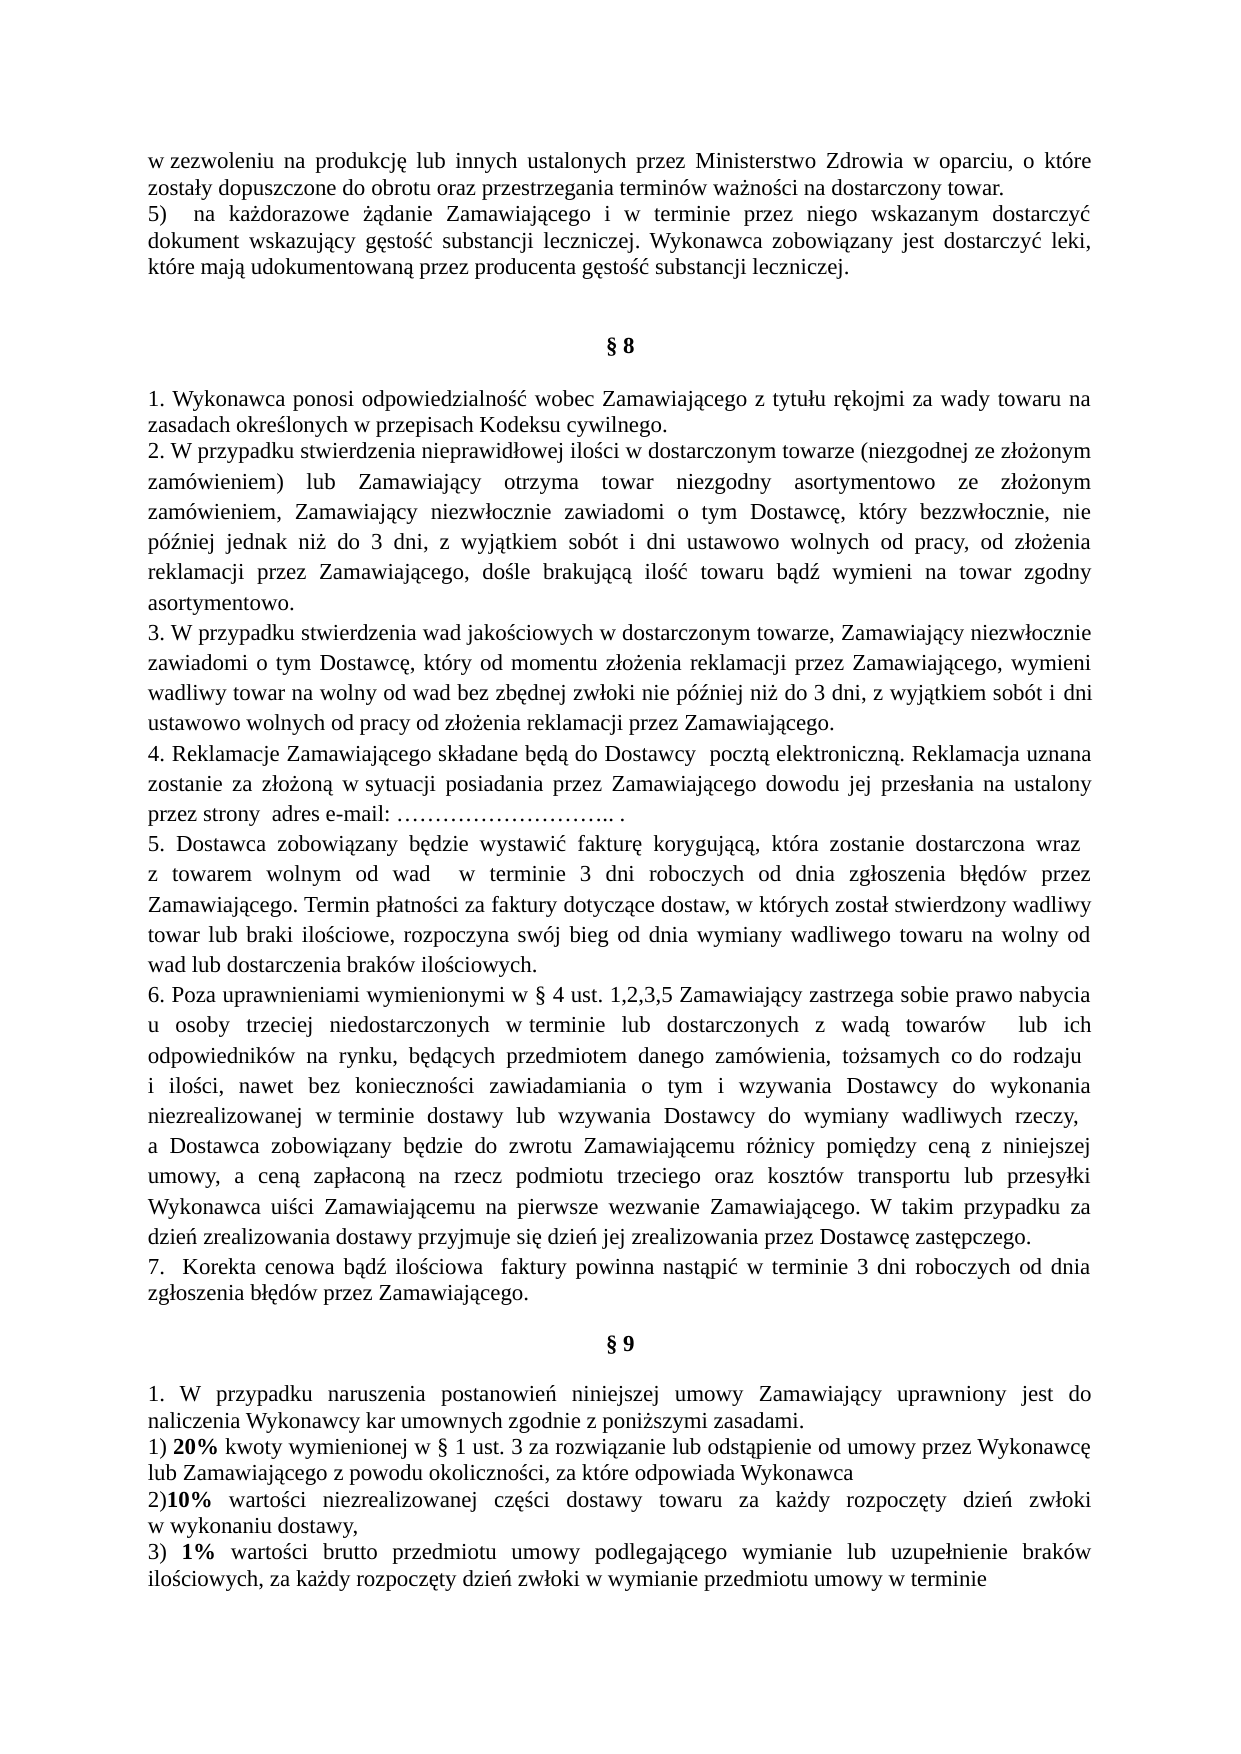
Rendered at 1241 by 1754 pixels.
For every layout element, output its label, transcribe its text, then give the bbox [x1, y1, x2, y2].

text 1. Wykonawca ponosi odpowiedzialność wobec Zamawiającego z tytułu rękojmi za wady towaru na zasadach określonych w przepisach Kodeksu cywilnego. [148, 385, 1093, 437]
text 7. Korekta cenowa bądź ilościowa faktury powinna nastąpić w terminie 3 dni roboczych od dnia zgłoszenia błędów przez Zamawiającego. [148, 1253, 1093, 1306]
text 2. W przypadku stwierdzenia nieprawidłowej ilości w dostarczonym towarze (niezgodnej ze złożonym zamówieniem) lub Zamawiający otrzyma towar niezgodny asortymentowo ze złożonym zamówieniem, Zamawiający niezwłocznie zawiadomi o tym Dostawcę, który bezzwłocznie, nie później jednak niż do 3 dni, z wyjątkiem sobót i dni ustawowo wolnych od pracy, od złożenia reklamacji przez Zamawiającego, dośle brakującą ilość towaru bądź wymieni na towar zgodny asortymentowo. [148, 437, 1093, 615]
text 3. W przypadku stwierdzenia wad jakościowych w dostarczonym towarze, Zamawiający niezwłocznie zawiadomi o tym Dostawcę, który od momentu złożenia reklamacji przez Zamawiającego, wymieni wadliwy towar na wolny od wad bez zbędnej zwłoki nie później niż do 3 dni, z wyjątkiem sobót i dni ustawowo wolnych od pracy od złożenia reklamacji przez Zamawiającego. [148, 619, 1093, 736]
text 2)10% wartości niezrealizowanej części dostawy towaru za każdy rozpoczęty dzień zwłoki w wykonaniu dostawy, [148, 1486, 1093, 1538]
text 1) 20% kwoty wymienionej w § 1 ust. 3 za rozwiązanie lub odstąpienie od umowy przez Wykonawcę lub Zamawiającego z powodu okoliczności, za które odpowiada Wykonawca [148, 1433, 1093, 1486]
text w zezwoleniu na produkcję lub innych ustalonych przez Ministerstwo Zdrowia w oparciu, o które zostały dopuszczone do obrotu oraz przestrzegania terminów ważności na dostarczony towar. [148, 148, 1093, 200]
text 3) 1% wartości brutto przedmiotu umowy podlegającego wymianie lub uzupełnienie braków ilościowych, za każdy rozpoczęty dzień zwłoki w wymianie przedmiotu umowy w terminie [148, 1538, 1093, 1591]
text 5. Dostawca zobowiązany będzie wystawić fakturę korygującą, która zostanie dostarczona wraz z towarem wolnym od wad w terminie 3 dni roboczych od dnia zgłoszenia błędów przez Zamawiającego. Termin płatności za faktury dotyczące dostaw, w których został stwierdzony wadliwy towar lub braki ilościowe, rozpoczyna swój bieg od dnia wymiany wadliwego towaru na wolny od wad lub dostarczenia braków ilościowych. [148, 830, 1093, 977]
text 4. Reklamacje Zamawiającego składane będą do Dostawcy pocztą elektroniczną. Reklamacja uznana zostanie za złożoną w sytuacji posiadania przez Zamawiającego dowodu jej przesłania na ustalony przez strony adres e-mail: ……………………….. . [148, 739, 1093, 826]
text 6. Poza uprawnieniami wymienionymi w § 4 ust. 1,2,3,5 Zamawiający zastrzega sobie prawo nabycia u osoby trzeciej niedostarczonych w terminie lub dostarczonych z wadą towarów lub ich odpowiedników na rynku, będących przedmiotem danego zamówienia, tożsamych co do rodzaju i ilości, nawet bez konieczności zawiadamiania o tym i wzywania Dostawcy do wykonania niezrealizowanej w terminie dostawy lub wzywania Dostawcy do wymiany wadliwych rzeczy, a Dostawca zobowiązany będzie do zwrotu Zamawiającemu różnicy pomiędzy ceną z niniejszej umowy, a ceną zapłaconą na rzecz podmiotu trzeciego oraz kosztów transportu lub przesyłki Wykonawca uiści Zamawiającemu na pierwsze wezwanie Zamawiającego. W takim przypadku za dzień zrealizowania dostawy przyjmuje się dzień jej zrealizowania przez Dostawcę zastępczego. [148, 981, 1093, 1249]
text § 9 [148, 1330, 1093, 1356]
text 1. W przypadku naruszenia postanowień niniejszej umowy Zamawiający uprawniony jest do naliczenia Wykonawcy kar umownych zgodnie z poniższymi zasadami. [148, 1380, 1093, 1433]
text § 8 [148, 332, 1093, 358]
text 5) na każdorazowe żądanie Zamawiającego i w terminie przez niego wskazanym dostarczyć dokument wskazujący gęstość substancji leczniczej. Wykonawca zobowiązany jest dostarczyć leki, które mają udokumentowaną przez producenta gęstość substancji leczniczej. [148, 200, 1093, 279]
